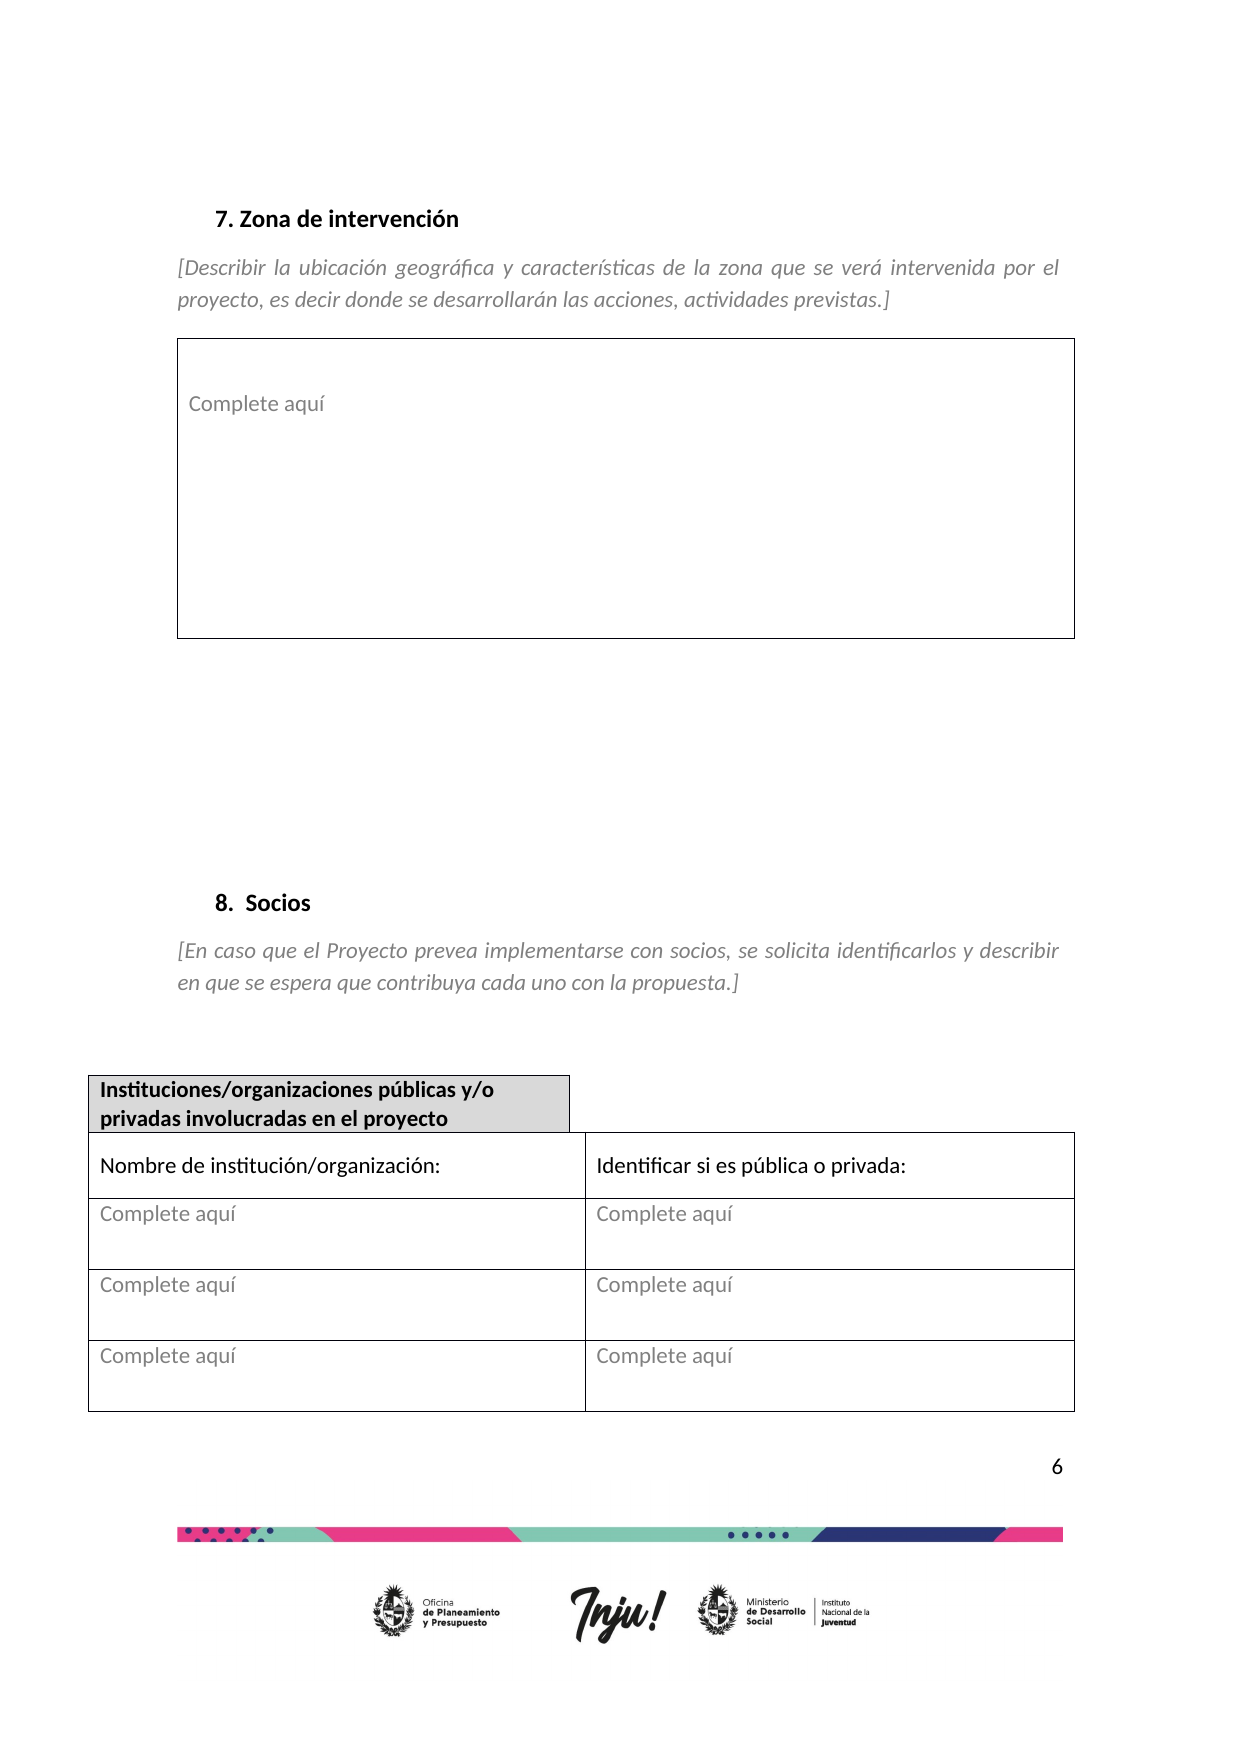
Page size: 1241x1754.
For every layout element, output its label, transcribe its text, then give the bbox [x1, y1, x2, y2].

table_cell Identificar si es pública o privada: [586, 1133, 1074, 1198]
text [En caso que el Proyecto prevea implementarse con socios, se solicita identificarlos y describir en que se espera que contribuya cada uno con la propuesta.] [177, 936, 1063, 997]
picture [177, 1480, 1063, 1681]
table_cell Nombre de institución/organización: [89, 1133, 585, 1198]
text 7. Zona de intervención [215, 203, 1063, 234]
table_cell Complete aquí [89, 1341, 585, 1411]
table_header Instituciones/organizaciones públicas y/o privadas involucradas en el proyecto [89, 1076, 569, 1132]
table_cell Complete aquí [89, 1199, 585, 1269]
table_header Complete aquí [178, 339, 1074, 638]
table_cell Complete aquí [586, 1270, 1074, 1340]
table_cell Complete aquí [586, 1199, 1074, 1269]
table_cell Complete aquí [89, 1270, 585, 1340]
table_cell Complete aquí [586, 1341, 1074, 1411]
text [Describir la ubicación geográfica y características de la zona que se verá intervenida por el proyecto, es decir donde se desarrollarán las acciones, actividades previstas.] [177, 253, 1063, 313]
text 8. Socios [215, 887, 1063, 917]
